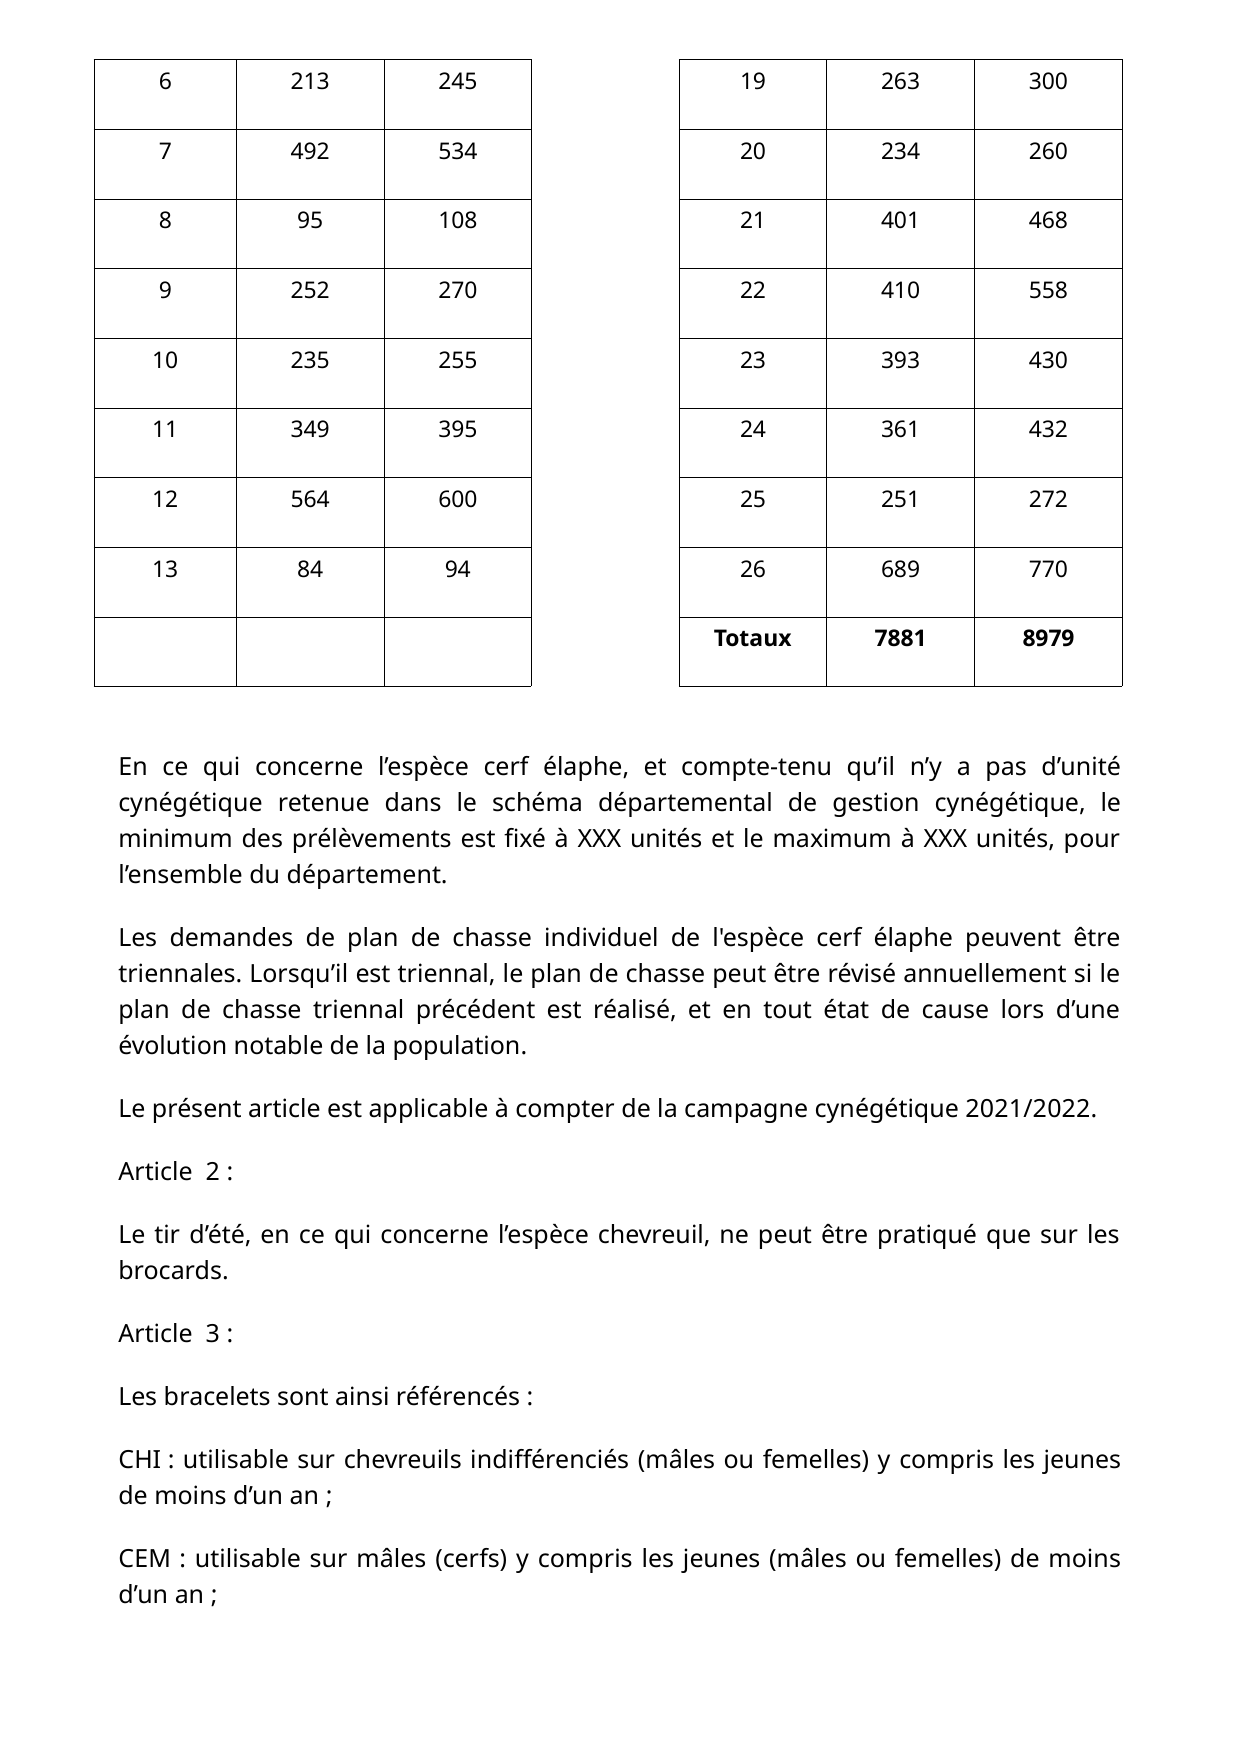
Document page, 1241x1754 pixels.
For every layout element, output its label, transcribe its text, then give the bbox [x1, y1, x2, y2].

table_cell 11 [95, 409, 236, 477]
table_cell 272 [975, 478, 1122, 547]
table_cell 7 [95, 130, 236, 198]
table_cell 430 [975, 339, 1122, 407]
text En ce qui concerne l’espèce cerf élaphe, et compte-tenu qu’il n’y a pas d’unité cynégétique retenue dans le schéma départemental de gestion cynégétique, le minimum des prélèvements est fixé à XXX unités et le maximum à XXX unités, pour l’ensemble du département. [118, 749, 1122, 891]
table_cell 251 [827, 478, 974, 547]
table_cell 235 [237, 339, 384, 407]
table_cell 10 [95, 339, 236, 407]
table_cell 12 [95, 478, 236, 547]
text CHI : utilisable sur chevreuils indifférenciés (mâles ou femelles) y compris les jeunes de moins d’un an ; [118, 1442, 1122, 1512]
table_cell 349 [237, 409, 384, 477]
table_cell 361 [827, 409, 974, 477]
text Le tir d’été, en ce qui concerne l’espèce chevreuil, ne peut être pratiqué que sur les brocards. [118, 1217, 1122, 1287]
text Les bracelets sont ainsi référencés : [118, 1379, 1122, 1413]
table_cell 95 [237, 200, 384, 268]
table_cell 108 [385, 200, 531, 268]
table_cell 8979 [975, 618, 1122, 686]
table_cell [532, 166, 679, 198]
table_cell 19 [680, 60, 826, 129]
text Le présent article est applicable à compter de la campagne cynégétique 2021/2022. [118, 1091, 1122, 1125]
table_cell [532, 338, 679, 344]
table_cell [532, 477, 679, 547]
text Les demandes de plan de chasse individuel de l'espèce cerf élaphe peuvent être triennales. Lorsqu’il est triennal, le plan de chasse peut être révisé annuellement si le plan de chasse triennal précédent est réalisé, et en tout état de cause lors d’une évolution notable de la population. [118, 920, 1122, 1062]
table_cell 270 [385, 269, 531, 338]
table_cell [95, 618, 236, 686]
text Article 3 : [118, 1316, 1122, 1350]
text CEM : utilisable sur mâles (cerfs) y compris les jeunes (mâles ou femelles) de moins d’un an ; [118, 1541, 1122, 1611]
table_cell 410 [827, 269, 974, 338]
table_cell 6 [95, 60, 236, 129]
text Article 2 : [118, 1154, 1122, 1188]
table_cell 21 [680, 200, 826, 268]
table_cell 263 [827, 60, 974, 129]
table_cell 492 [237, 130, 384, 198]
table_cell [237, 618, 384, 686]
table_cell 770 [975, 548, 1122, 617]
table_cell 25 [680, 478, 826, 547]
table_cell 13 [95, 548, 236, 617]
table_cell 558 [975, 269, 1122, 338]
table_cell [385, 618, 531, 686]
table_cell 432 [975, 409, 1122, 477]
table_cell [532, 59, 679, 65]
table_cell 94 [385, 548, 531, 617]
table_cell [532, 408, 679, 413]
table_cell 401 [827, 200, 974, 268]
table_cell Totaux [680, 618, 826, 686]
table_cell 8 [95, 200, 236, 268]
table_cell 234 [827, 130, 974, 198]
table_cell 23 [680, 339, 826, 407]
table_cell 252 [237, 269, 384, 338]
table_cell 534 [385, 130, 531, 198]
table_cell 393 [827, 339, 974, 407]
table_cell [532, 268, 679, 274]
table_cell 255 [385, 339, 531, 407]
table_cell 84 [237, 548, 384, 617]
table_cell [532, 375, 679, 407]
table_cell 7881 [827, 618, 974, 686]
table_cell 468 [975, 200, 1122, 268]
table_cell 689 [827, 548, 974, 617]
table_cell 22 [680, 269, 826, 338]
table_cell [532, 129, 679, 134]
table_cell 395 [385, 409, 531, 477]
table_cell [532, 235, 679, 268]
table_cell 564 [237, 478, 384, 547]
table_cell 24 [680, 409, 826, 477]
table_cell [532, 547, 679, 617]
table_cell 300 [975, 60, 1122, 129]
table_cell [532, 96, 679, 129]
table_cell 20 [680, 130, 826, 198]
table_cell [532, 617, 679, 686]
table_cell 9 [95, 269, 236, 338]
table_cell [532, 305, 679, 338]
table_cell [532, 444, 679, 477]
table_cell 600 [385, 478, 531, 547]
table_cell 260 [975, 130, 1122, 198]
table_cell 245 [385, 60, 531, 129]
table_cell 26 [680, 548, 826, 617]
table_cell [532, 199, 679, 204]
table_cell 213 [237, 60, 384, 129]
